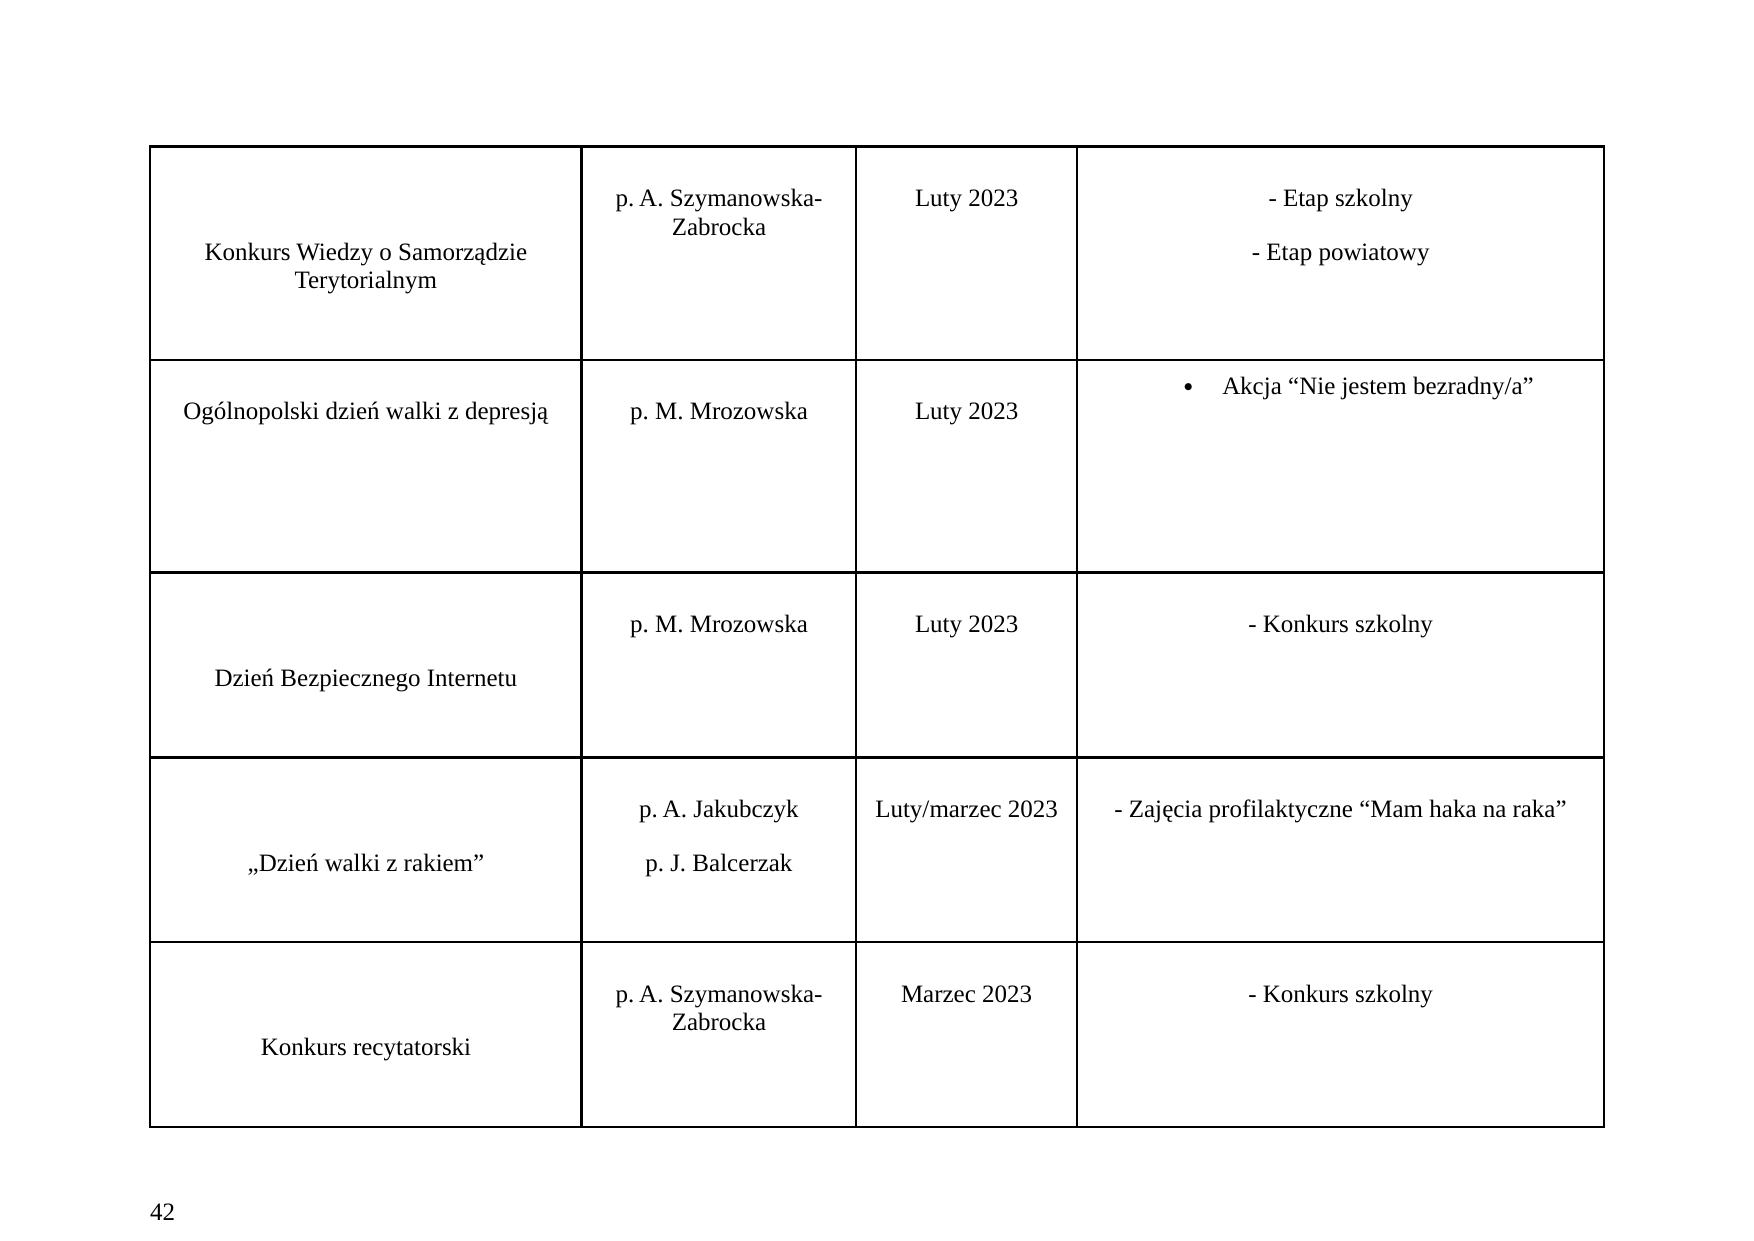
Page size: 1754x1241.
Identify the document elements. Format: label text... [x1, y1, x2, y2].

table_cell Konkurs Wiedzy o Samorządzie Terytorialnym [151, 148, 580, 358]
table_cell Luty 2023 [857, 361, 1076, 571]
table_cell Marzec 2023 [857, 943, 1076, 1126]
table_cell Luty 2023 [857, 574, 1076, 756]
table_cell p. M. Mrozowska [583, 361, 855, 571]
table_cell - Etap szkolny - Etap powiatowy [1078, 148, 1603, 358]
table_cell p. A. Jakubczyk p. J. Balcerzak [583, 759, 855, 941]
table_cell Ogólnopolski dzień walki z depresją [151, 361, 580, 571]
table_cell p. A. Szymanowska-Zabrocka [583, 148, 855, 358]
table_cell Akcja “Nie jestem bezradny/a” [1078, 361, 1603, 571]
table_cell „Dzień walki z rakiem” [151, 759, 580, 941]
table_cell Dzień Bezpiecznego Internetu [151, 574, 580, 756]
table_cell p. A. Szymanowska-Zabrocka [583, 943, 855, 1126]
table_cell - Zajęcia profilaktyczne “Mam haka na raka” [1078, 759, 1603, 941]
table_cell Luty 2023 [857, 148, 1076, 358]
table_cell p. M. Mrozowska [583, 574, 855, 756]
table_cell - Konkurs szkolny [1078, 574, 1603, 756]
table_cell - Konkurs szkolny [1078, 943, 1603, 1126]
table_cell Luty/marzec 2023 [857, 759, 1076, 941]
table_cell Konkurs recytatorski [151, 943, 580, 1126]
